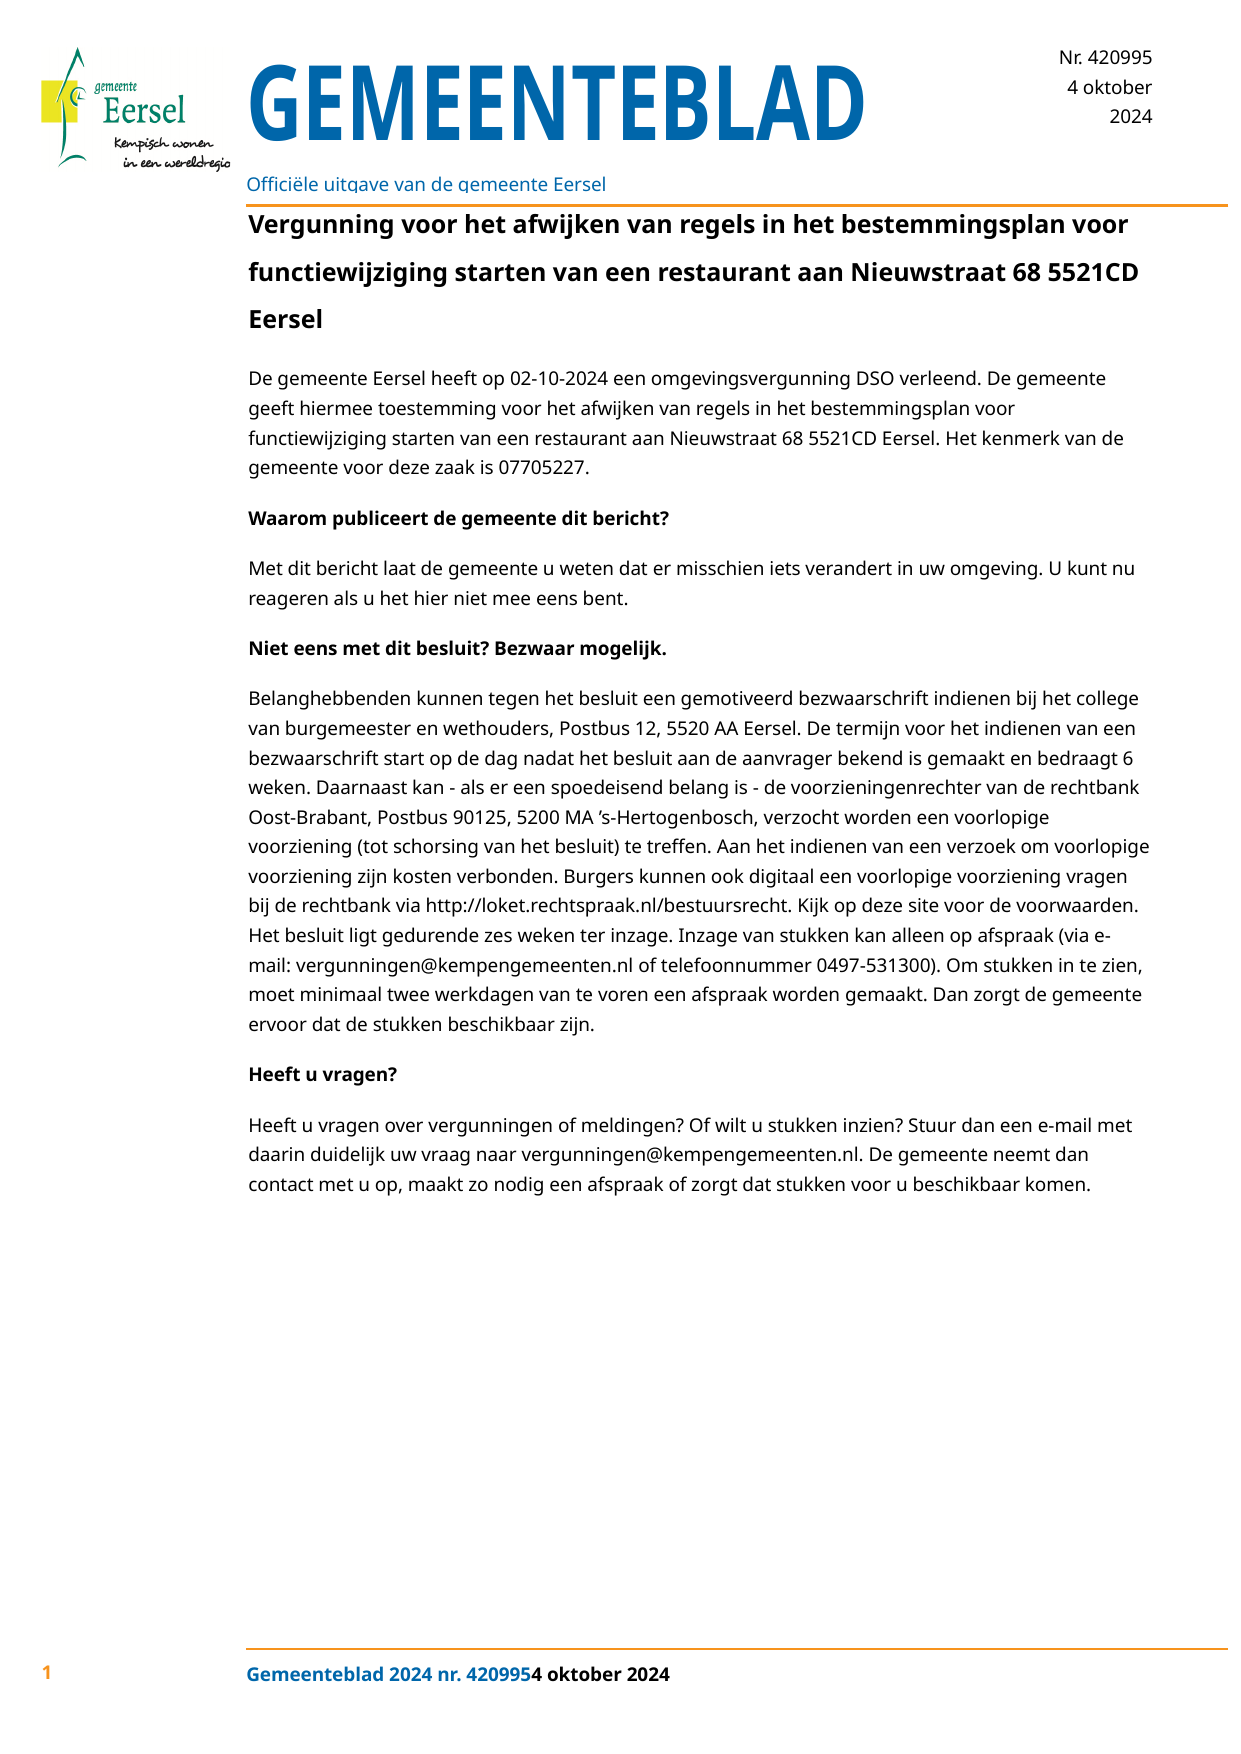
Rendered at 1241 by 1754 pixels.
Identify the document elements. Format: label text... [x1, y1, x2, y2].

text Heeft u vragen? [248, 1061, 1152, 1087]
text Heeft u vragen over vergunningen of meldingen? Of wilt u stukken inzien? Stuur dan een e-mail met daarin duidelijk uw vraag naar vergunningen@kempengemeenten.nl. De gemeente neemt dan contact met u op, maakt zo nodig een afspraak of zorgt dat stukken voor u beschikbaar komen. [248, 1112, 1152, 1197]
picture [41, 47, 231, 172]
text Waarom publiceert de gemeente dit bericht? [248, 505, 1152, 530]
text Vergunning voor het afwijken van regels in het bestemmingsplan voor functiewijziging starten van een restaurant aan Nieuwstraat 68 5521CD Eersel [248, 207, 1152, 336]
text Belanghebbenden kunnen tegen het besluit een gemotiveerd bezwaarschrift indienen bij het college van burgemeester en wethouders, Postbus 12, 5520 AA Eersel. De termijn voor het indienen van een bezwaarschrift start op de dag nadat het besluit aan de aanvrager bekend is gemaakt en bedraagt 6 weken. Daarnaast kan - als er een spoedeisend belang is - de voorzieningenrechter van de rechtbank Oost-Brabant, Postbus 90125, 5200 MA ’s-Hertogenbosch, verzocht worden een voorlopige voorziening (tot schorsing van het besluit) te treffen. Aan het indienen van een verzoek om voorlopige voorziening zijn kosten verbonden. Burgers kunnen ook digitaal een voorlopige voorziening vragen bij de rechtbank via http://loket.rechtspraak.nl/bestuursrecht. Kijk op deze site voor de voorwaarden. Het besluit ligt gedurende zes weken ter inzage. Inzage van stukken kan alleen op afspraak (via e-mail: vergunningen@kempengemeenten.nl of telefoonnummer 0497-531300). Om stukken in te zien, moet minimaal twee werkdagen van te voren een afspraak worden gemaakt. Dan zorgt de gemeente ervoor dat de stukken beschikbaar zijn. [248, 686, 1152, 1037]
text Niet eens met dit besluit? Bezwaar mogelijk. [248, 635, 1152, 661]
text De gemeente Eersel heeft op 02-10-2024 een omgevingsvergunning DSO verleend. De gemeente geeft hiermee toestemming voor het afwijken van regels in het bestemmingsplan voor functiewijziging starten van een restaurant aan Nieuwstraat 68 5521CD Eersel. Het kenmerk van de gemeente voor deze zaak is 07705227. [248, 366, 1152, 480]
text Met dit bericht laat de gemeente u weten dat er misschien iets verandert in uw omgeving. U kunt nu reageren als u het hier niet mee eens bent. [248, 555, 1152, 610]
